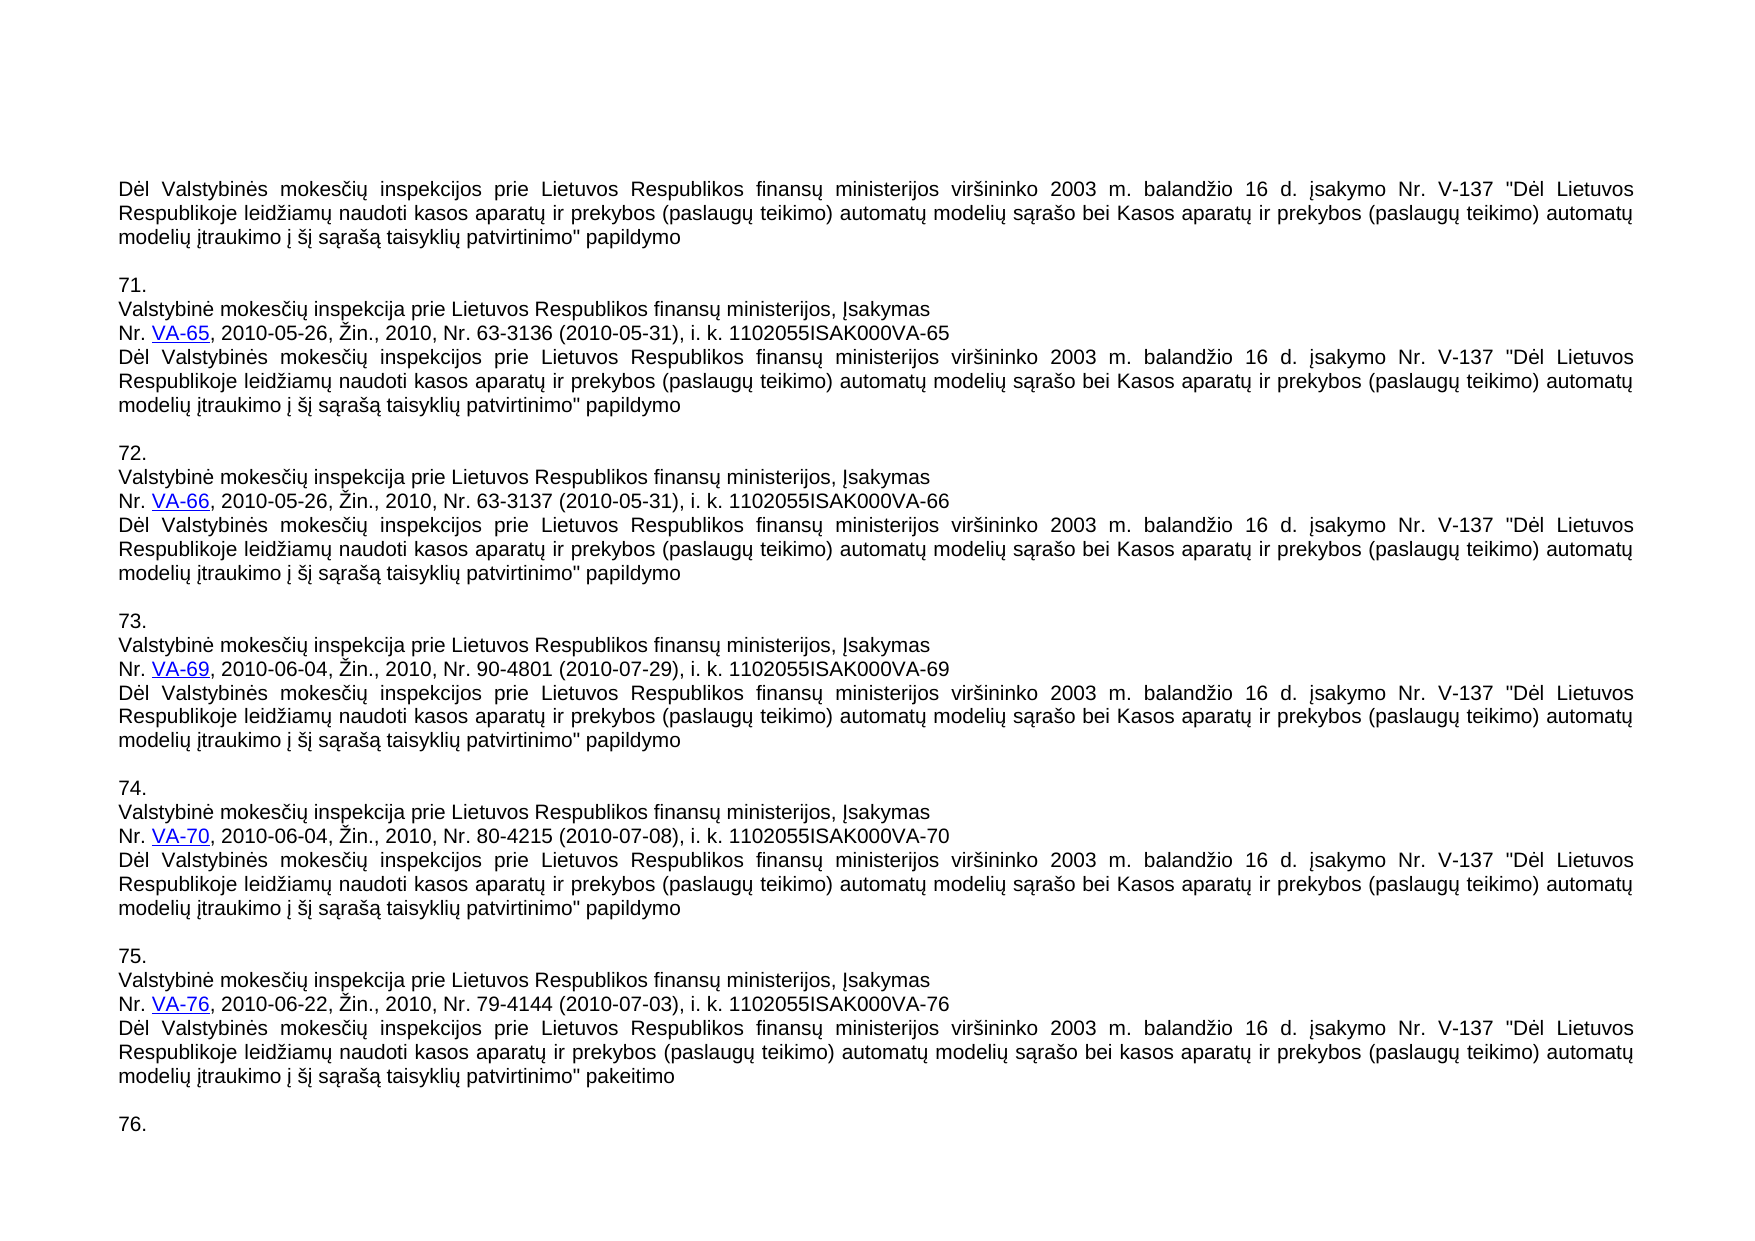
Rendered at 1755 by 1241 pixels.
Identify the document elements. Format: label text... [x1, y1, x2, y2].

text 72. [118, 441, 1636, 465]
text Nr. VA-69, 2010-06-04, Žin., 2010, Nr. 90-4801 (2010-07-29), i. k. 1102055ISAK000VA-69 [118, 656, 1636, 680]
text Dėl Valstybinės mokesčių inspekcijos prie Lietuvos Respublikos finansų ministerijos viršininko 2003 m. balandžio 16 d. įsakymo Nr. V-137 "Dėl Lietuvos Respublikoje leidžiamų naudoti kasos aparatų ir prekybos (paslaugų teikimo) automatų modelių sąrašo bei Kasos aparatų ir prekybos (paslaugų teikimo) automatų modelių įtraukimo į šį sąrašą taisyklių patvirtinimo" papildymo [118, 680, 1636, 752]
text 71. [118, 273, 1636, 297]
text Nr. VA-66, 2010-05-26, Žin., 2010, Nr. 63-3137 (2010-05-31), i. k. 1102055ISAK000VA-66 [118, 489, 1636, 513]
text Valstybinė mokesčių inspekcija prie Lietuvos Respublikos finansų ministerijos, Įsakymas [118, 632, 1636, 656]
text 73. [118, 608, 1636, 632]
text 76. [118, 1112, 1636, 1136]
text Dėl Valstybinės mokesčių inspekcijos prie Lietuvos Respublikos finansų ministerijos viršininko 2003 m. balandžio 16 d. įsakymo Nr. V-137 "Dėl Lietuvos Respublikoje leidžiamų naudoti kasos aparatų ir prekybos (paslaugų teikimo) automatų modelių sąrašo bei kasos aparatų ir prekybos (paslaugų teikimo) automatų modelių įtraukimo į šį sąrašą taisyklių patvirtinimo" pakeitimo [118, 1016, 1636, 1088]
text 74. [118, 776, 1636, 800]
text Valstybinė mokesčių inspekcija prie Lietuvos Respublikos finansų ministerijos, Įsakymas [118, 297, 1636, 321]
text Nr. VA-70, 2010-06-04, Žin., 2010, Nr. 80-4215 (2010-07-08), i. k. 1102055ISAK000VA-70 [118, 824, 1636, 848]
text Valstybinė mokesčių inspekcija prie Lietuvos Respublikos finansų ministerijos, Įsakymas [118, 465, 1636, 489]
text Nr. VA-65, 2010-05-26, Žin., 2010, Nr. 63-3136 (2010-05-31), i. k. 1102055ISAK000VA-65 [118, 321, 1636, 345]
text Valstybinė mokesčių inspekcija prie Lietuvos Respublikos finansų ministerijos, Įsakymas [118, 800, 1636, 824]
text Dėl Valstybinės mokesčių inspekcijos prie Lietuvos Respublikos finansų ministerijos viršininko 2003 m. balandžio 16 d. įsakymo Nr. V-137 "Dėl Lietuvos Respublikoje leidžiamų naudoti kasos aparatų ir prekybos (paslaugų teikimo) automatų modelių sąrašo bei Kasos aparatų ir prekybos (paslaugų teikimo) automatų modelių įtraukimo į šį sąrašą taisyklių patvirtinimo" papildymo [118, 513, 1636, 584]
text Nr. VA-76, 2010-06-22, Žin., 2010, Nr. 79-4144 (2010-07-03), i. k. 1102055ISAK000VA-76 [118, 992, 1636, 1016]
text Dėl Valstybinės mokesčių inspekcijos prie Lietuvos Respublikos finansų ministerijos viršininko 2003 m. balandžio 16 d. įsakymo Nr. V-137 "Dėl Lietuvos Respublikoje leidžiamų naudoti kasos aparatų ir prekybos (paslaugų teikimo) automatų modelių sąrašo bei Kasos aparatų ir prekybos (paslaugų teikimo) automatų modelių įtraukimo į šį sąrašą taisyklių patvirtinimo" papildymo [118, 177, 1636, 249]
text Valstybinė mokesčių inspekcija prie Lietuvos Respublikos finansų ministerijos, Įsakymas [118, 968, 1636, 992]
text Dėl Valstybinės mokesčių inspekcijos prie Lietuvos Respublikos finansų ministerijos viršininko 2003 m. balandžio 16 d. įsakymo Nr. V-137 "Dėl Lietuvos Respublikoje leidžiamų naudoti kasos aparatų ir prekybos (paslaugų teikimo) automatų modelių sąrašo bei Kasos aparatų ir prekybos (paslaugų teikimo) automatų modelių įtraukimo į šį sąrašą taisyklių patvirtinimo" papildymo [118, 345, 1636, 417]
text Dėl Valstybinės mokesčių inspekcijos prie Lietuvos Respublikos finansų ministerijos viršininko 2003 m. balandžio 16 d. įsakymo Nr. V-137 "Dėl Lietuvos Respublikoje leidžiamų naudoti kasos aparatų ir prekybos (paslaugų teikimo) automatų modelių sąrašo bei Kasos aparatų ir prekybos (paslaugų teikimo) automatų modelių įtraukimo į šį sąrašą taisyklių patvirtinimo" papildymo [118, 848, 1636, 920]
text 75. [118, 944, 1636, 968]
